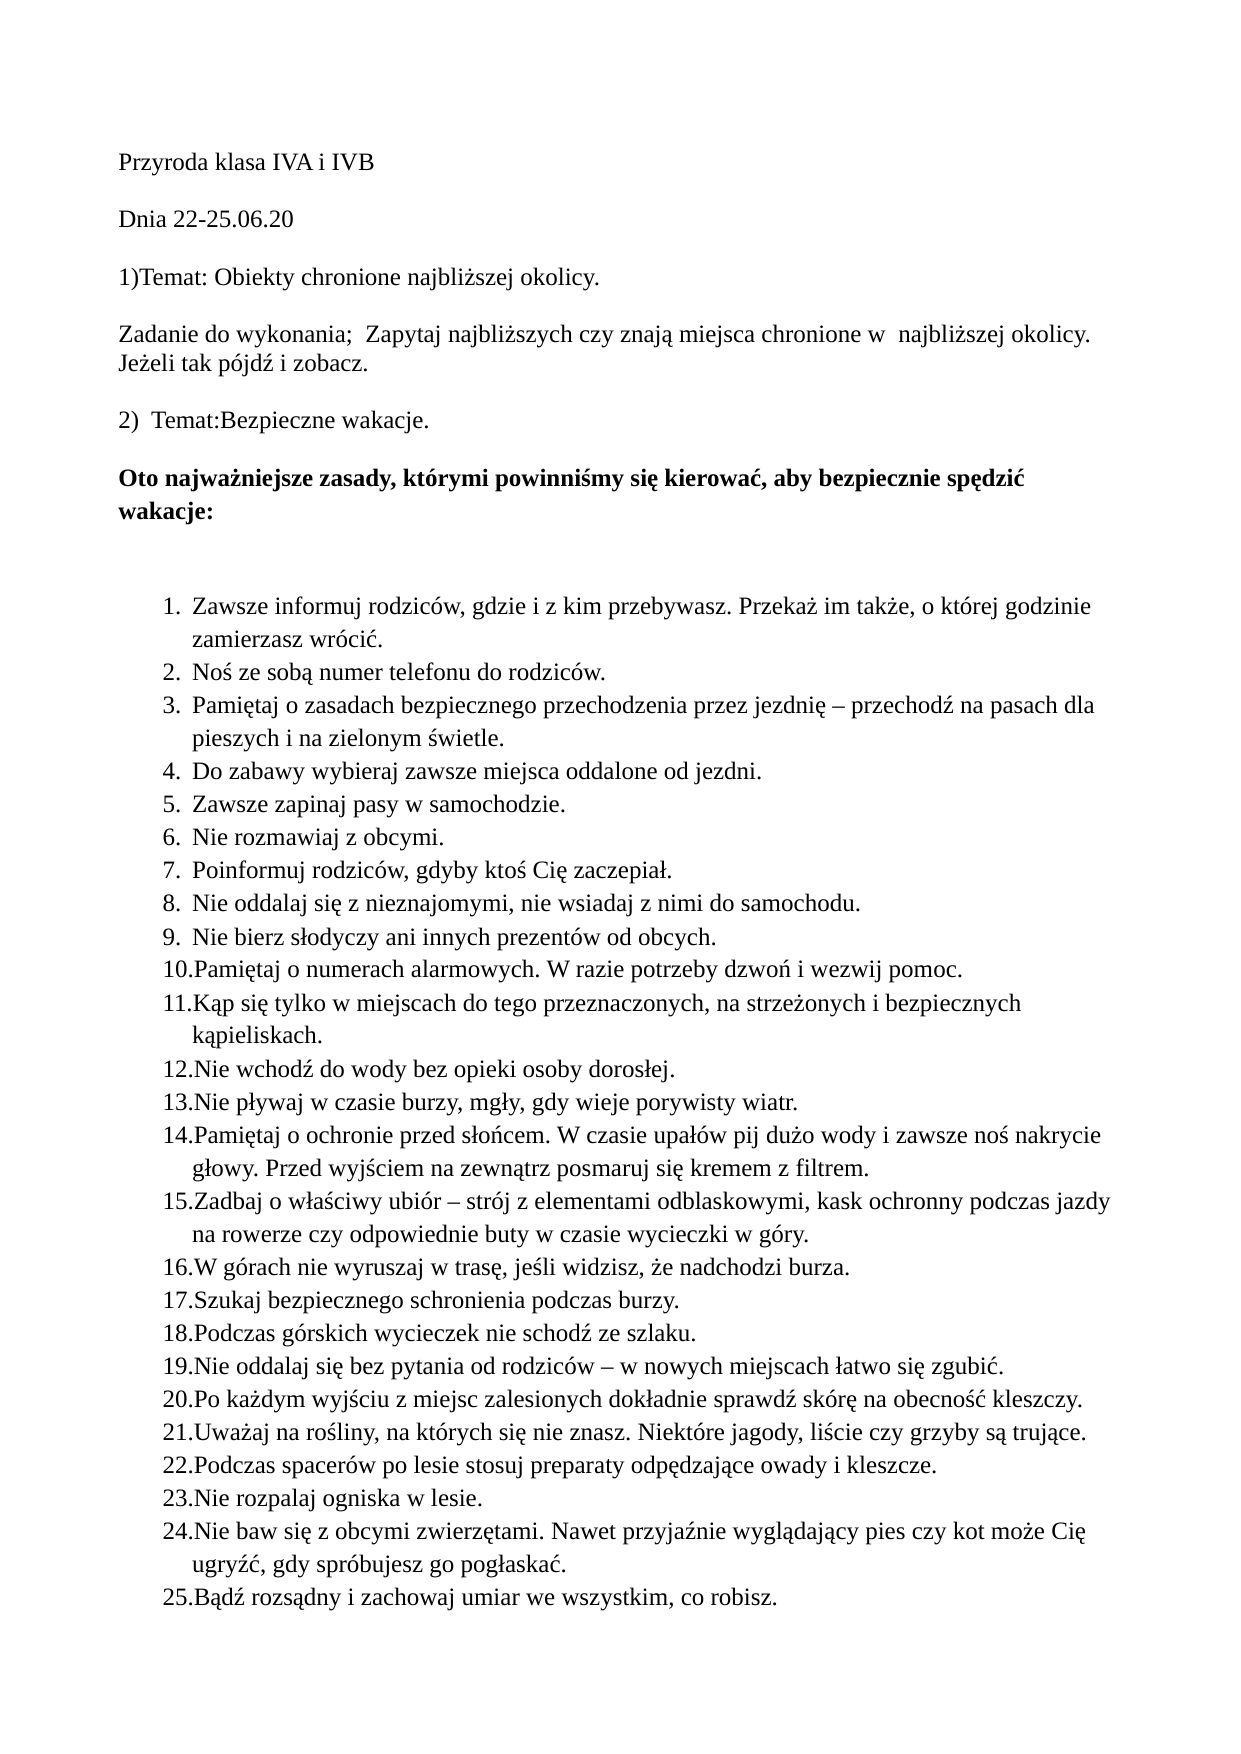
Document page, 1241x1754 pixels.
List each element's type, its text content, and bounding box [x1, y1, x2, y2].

list Nie wchodź do wody bez opieki osoby dorosłej. [162, 1054, 1122, 1082]
list Pamiętaj o zasadach bezpiecznego przechodzenia przez jezdnię – przechodź na pasach dla pieszych i na zielonym świetle. [162, 690, 1122, 752]
list Zawsze informuj rodziców, gdzie i z kim przebywasz. Przekaż im także, o której godzinie zamierzasz wrócić. [162, 591, 1122, 653]
text 1)Temat: Obiekty chronione najbliższej okolicy. [118, 262, 1122, 291]
list Nie rozpalaj ogniska w lesie. [162, 1483, 1122, 1512]
list Zawsze zapinaj pasy w samochodzie. [162, 789, 1122, 818]
text Jeżeli tak pójdź i zobacz. [118, 348, 1122, 377]
text Dnia 22-25.06.20 [118, 204, 1122, 233]
list Nie oddalaj się z nieznajomymi, nie wsiadaj z nimi do samochodu. [162, 888, 1122, 917]
list Pamiętaj o numerach alarmowych. W razie potrzeby dzwoń i wezwij pomoc. [162, 954, 1122, 983]
list Podczas spacerów po lesie stosuj preparaty odpędzające owady i kleszcze. [162, 1450, 1122, 1479]
text Przyroda klasa IVA i IVB [118, 147, 1122, 176]
text Oto najważniejsze zasady, którymi powinniśmy się kierować, aby bezpiecznie spędzić wakacje: [118, 463, 1122, 525]
text 2) Temat:Bezpieczne wakacje. [118, 406, 1122, 434]
list Nie baw się z obcymi zwierzętami. Nawet przyjaźnie wyglądający pies czy kot może Cię ugryźć, gdy spróbujesz go pogłaskać. [162, 1516, 1122, 1578]
list Kąp się tylko w miejscach do tego przeznaczonych, na strzeżonych i bezpiecznych kąpieliskach. [162, 988, 1122, 1049]
list Poinformuj rodziców, gdyby ktoś Cię zaczepiał. [162, 856, 1122, 884]
list Uważaj na rośliny, na których się nie znasz. Niektóre jagody, liście czy grzyby są trujące. [162, 1417, 1122, 1446]
list Bądź rozsądny i zachowaj umiar we wszystkim, co robisz. [162, 1582, 1122, 1611]
list Po każdym wyjściu z miejsc zalesionych dokładnie sprawdź skórę na obecność kleszczy. [162, 1384, 1122, 1413]
list Nie pływaj w czasie burzy, mgły, gdy wieje porywisty wiatr. [162, 1087, 1122, 1115]
list Nie rozmawiaj z obcymi. [162, 822, 1122, 851]
list W górach nie wyruszaj w trasę, jeśli widzisz, że nadchodzi burza. [162, 1252, 1122, 1281]
list Podczas górskich wycieczek nie schodź ze szlaku. [162, 1318, 1122, 1347]
text Zadanie do wykonania; Zapytaj najbliższych czy znają miejsca chronione w najbliższej okolicy. [118, 319, 1122, 348]
list Pamiętaj o ochronie przed słońcem. W czasie upałów pij dużo wody i zawsze noś nakrycie głowy. Przed wyjściem na zewnątrz posmaruj się kremem z filtrem. [162, 1120, 1122, 1181]
list Szukaj bezpiecznego schronienia podczas burzy. [162, 1285, 1122, 1313]
list Nie bierz słodyczy ani innych prezentów od obcych. [162, 922, 1122, 950]
list Zadbaj o właściwy ubiór – strój z elementami odblaskowymi, kask ochronny podczas jazdy na rowerze czy odpowiednie buty w czasie wycieczki w góry. [162, 1186, 1122, 1247]
list Noś ze sobą numer telefonu do rodziców. [162, 657, 1122, 686]
list Nie oddalaj się bez pytania od rodziców – w nowych miejscach łatwo się zgubić. [162, 1351, 1122, 1379]
list Do zabawy wybieraj zawsze miejsca oddalone od jezdni. [162, 756, 1122, 785]
